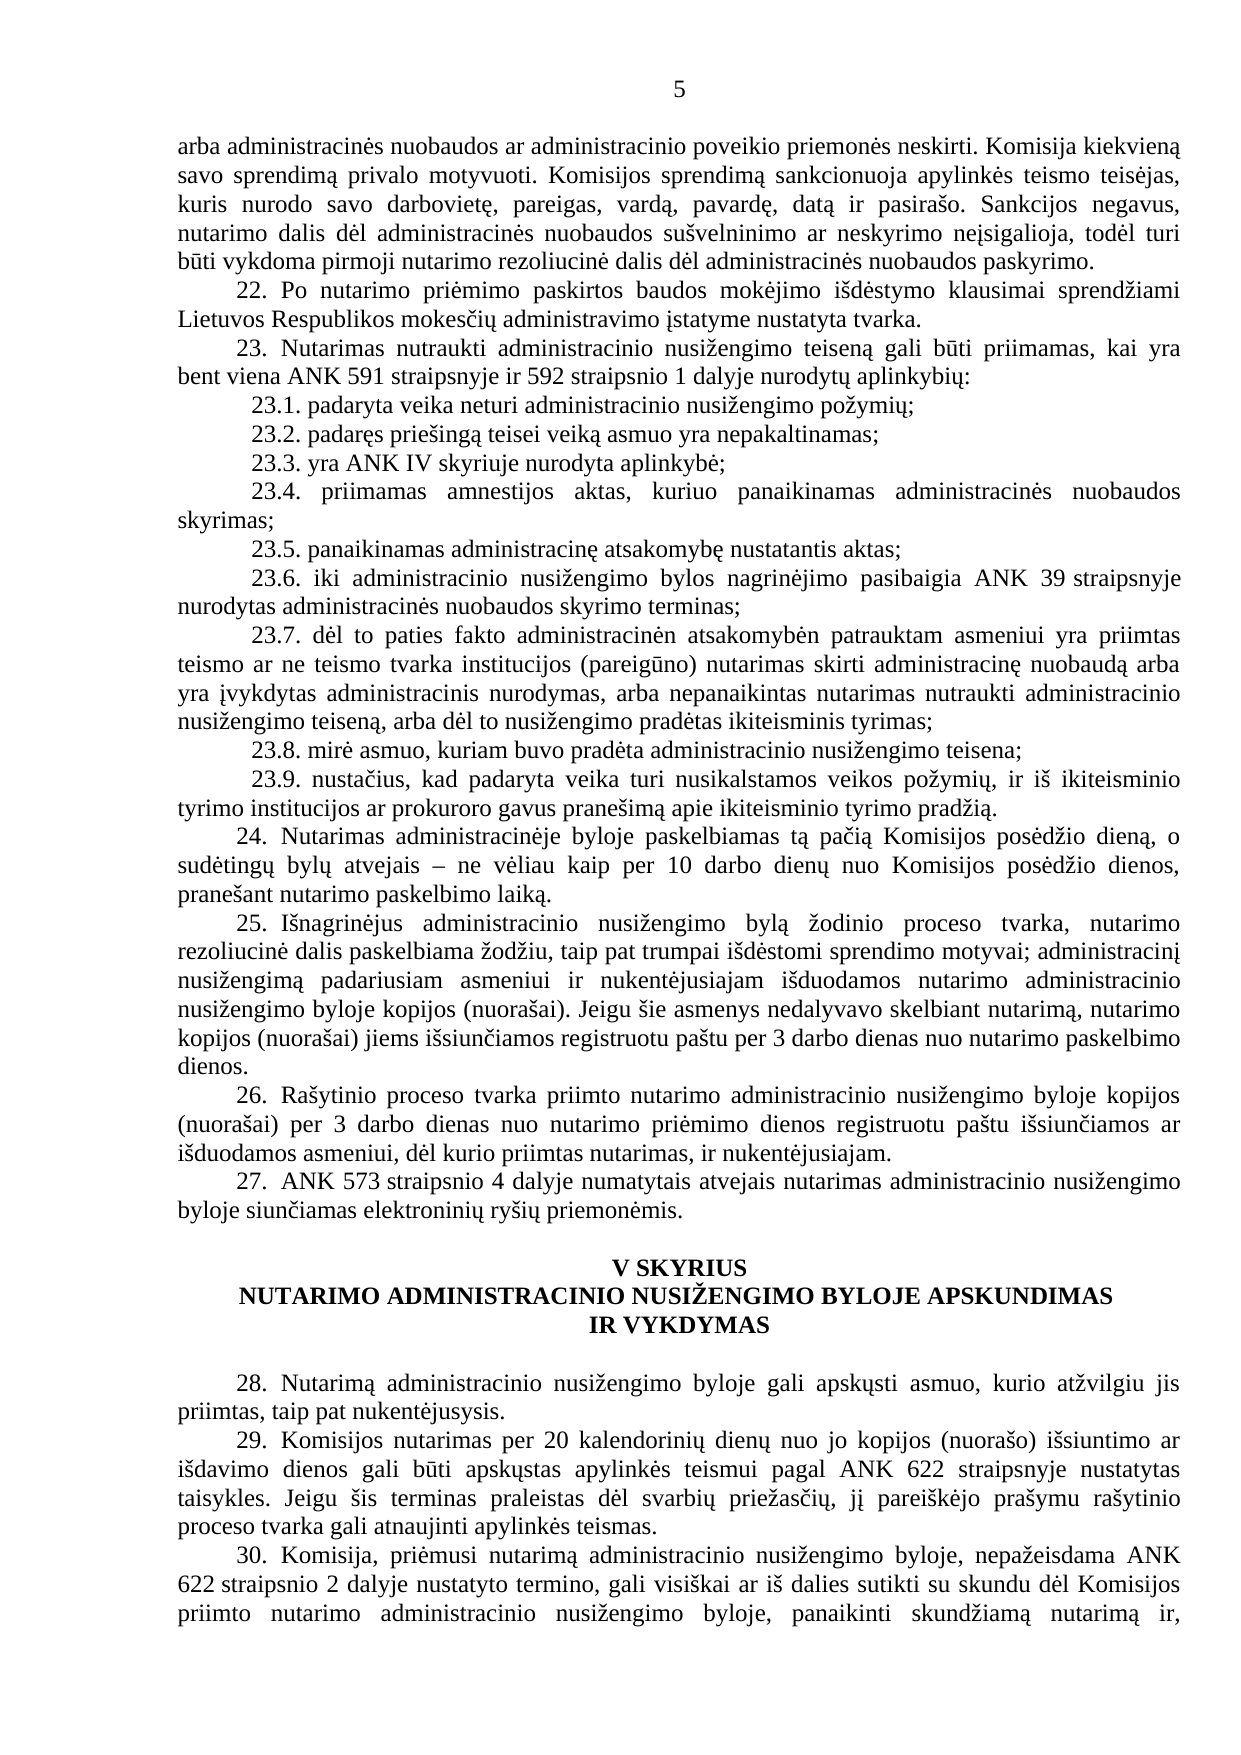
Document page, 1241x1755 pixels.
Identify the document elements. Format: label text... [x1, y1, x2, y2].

text 25. Išnagrinėjus administracinio nusižengimo bylą žodinio proceso tvarka, nutarimo rezoliucinė dalis paskelbiama žodžiu, taip pat trumpai išdėstomi sprendimo motyvai; administracinį nusižengimą padariusiam asmeniui ir nukentėjusiajam išduodamos nutarimo administracinio nusižengimo byloje kopijos (nuorašai). Jeigu šie asmenys nedalyvavo skelbiant nutarimą, nutarimo kopijos (nuorašai) jiems išsiunčiamos registruotu paštu per 3 darbo dienas nuo nutarimo paskelbimo dienos. [177, 908, 1181, 1080]
text nutarimo administracinio nusižengimo byloje apskundimas [177, 1281, 1181, 1310]
text 23.9. nustačius, kad padaryta veika turi nusikalstamos veikos požymių, ir iš ikiteisminio tyrimo institucijos ar prokuroro gavus pranešimą apie ikiteisminio tyrimo pradžią. [177, 764, 1181, 821]
text 23. Nutarimas nutraukti administracinio nusižengimo teiseną gali būti priimamas, kai yra bent viena ANK 591 straipsnyje ir 592 straipsnio 1 dalyje nurodytų aplinkybių: [177, 333, 1181, 390]
text 22. Po nutarimo priėmimo paskirtos baudos mokėjimo išdėstymo klausimai sprendžiami Lietuvos Respublikos mokesčių administravimo įstatyme nustatyta tvarka. [177, 275, 1181, 333]
text 23.7. dėl to paties fakto administracinėn atsakomybėn patrauktam asmeniui yra priimtas teismo ar ne teismo tvarka institucijos (pareigūno) nutarimas skirti administracinę nuobaudą arba yra įvykdytas administracinis nurodymas, arba nepanaikintas nutarimas nutraukti administracinio nusižengimo teiseną, arba dėl to nusižengimo pradėtas ikiteisminis tyrimas; [177, 620, 1181, 735]
text V SKYRIUS [177, 1253, 1181, 1281]
text arba administracinės nuobaudos ar administracinio poveikio priemonės neskirti. Komisija kiekvieną savo sprendimą privalo motyvuoti. Komisijos sprendimą sankcionuoja apylinkės teismo teisėjas, kuris nurodo savo darbovietę, pareigas, vardą, pavardę, datą ir pasirašo. Sankcijos negavus, nutarimo dalis dėl administracinės nuobaudos sušvelninimo ar neskyrimo neįsigalioja, todėl turi būti vykdoma pirmoji nutarimo rezoliucinė dalis dėl administracinės nuobaudos paskyrimo. [177, 131, 1181, 275]
text 23.5. panaikinamas administracinę atsakomybę nustatantis aktas; [177, 534, 1181, 563]
text ir vykdymas [177, 1310, 1181, 1339]
text 24. Nutarimas administracinėje byloje paskelbiamas tą pačią Komisijos posėdžio dieną, o sudėtingų bylų atvejais – ne vėliau kaip per 10 darbo dienų nuo Komisijos posėdžio dienos, pranešant nutarimo paskelbimo laiką. [177, 821, 1181, 908]
text 29. Komisijos nutarimas per 20 kalendorinių dienų nuo jo kopijos (nuorašo) išsiuntimo ar išdavimo dienos gali būti apskųstas apylinkės teismui pagal ANK 622 straipsnyje nustatytas taisykles. Jeigu šis terminas praleistas dėl svarbių priežasčių, jį pareiškėjo prašymu rašytinio proceso tvarka gali atnaujinti apylinkės teismas. [177, 1425, 1181, 1540]
text 23.2. padaręs priešingą teisei veiką asmuo yra nepakaltinamas; [177, 419, 1181, 448]
text 23.4. priimamas amnestijos aktas, kuriuo panaikinamas administracinės nuobaudos skyrimas; [177, 476, 1181, 534]
text 28. Nutarimą administracinio nusižengimo byloje gali apskųsti asmuo, kurio atžvilgiu jis priimtas, taip pat nukentėjusysis. [177, 1368, 1181, 1425]
text 30. Komisija, priėmusi nutarimą administracinio nusižengimo byloje, nepažeisdama ANK 622 straipsnio 2 dalyje nustatyto termino, gali visiškai ar iš dalies sutikti su skundu dėl Komisijos priimto nutarimo administracinio nusižengimo byloje, panaikinti skundžiamą nutarimą ir, [177, 1540, 1181, 1626]
text 23.3. yra ANK IV skyriuje nurodyta aplinkybė; [177, 448, 1181, 476]
text 23.1. padaryta veika neturi administracinio nusižengimo požymių; [177, 390, 1181, 419]
text 23.6. iki administracinio nusižengimo bylos nagrinėjimo pasibaigia ANK 39 straipsnyje nurodytas administracinės nuobaudos skyrimo terminas; [177, 563, 1181, 620]
text 23.8. mirė asmuo, kuriam buvo pradėta administracinio nusižengimo teisena; [177, 735, 1181, 764]
text 27. ANK 573 straipsnio 4 dalyje numatytais atvejais nutarimas administracinio nusižengimo byloje siunčiamas elektroninių ryšių priemonėmis. [177, 1166, 1181, 1224]
text 26. Rašytinio proceso tvarka priimto nutarimo administracinio nusižengimo byloje kopijos (nuorašai) per 3 darbo dienas nuo nutarimo priėmimo dienos registruotu paštu išsiunčiamos ar išduodamos asmeniui, dėl kurio priimtas nutarimas, ir nukentėjusiajam. [177, 1080, 1181, 1166]
